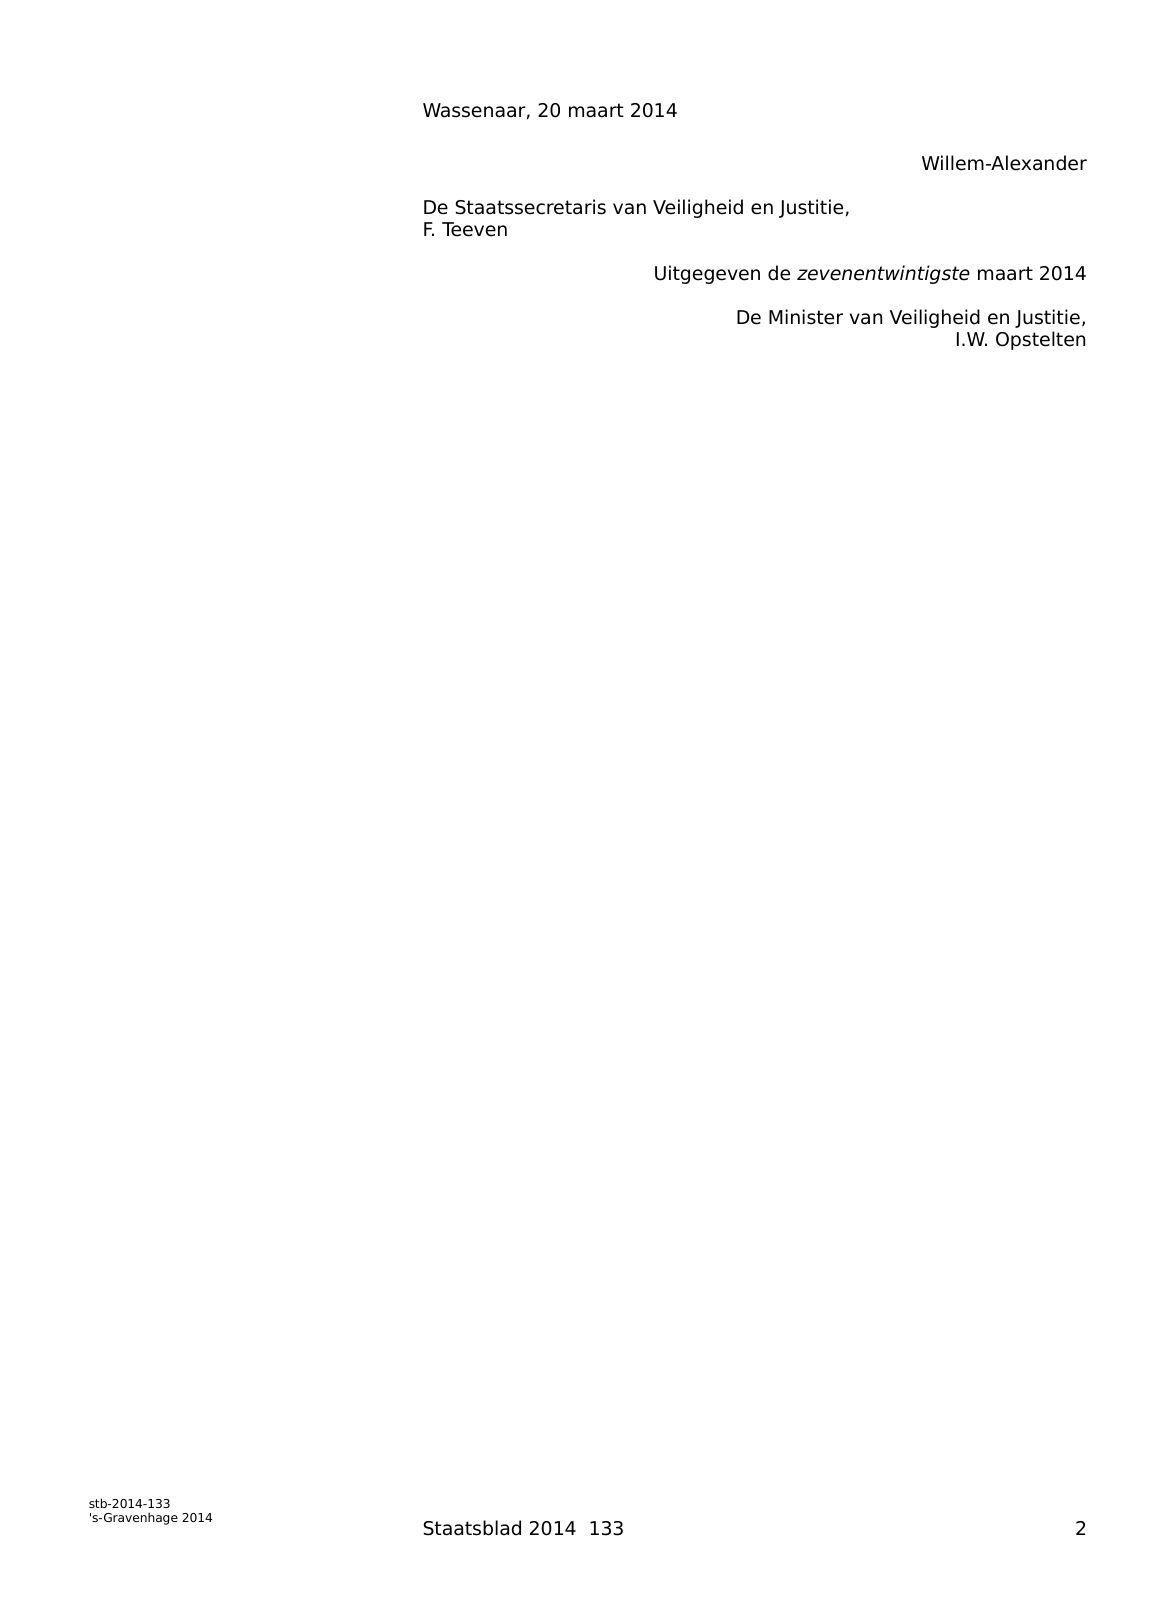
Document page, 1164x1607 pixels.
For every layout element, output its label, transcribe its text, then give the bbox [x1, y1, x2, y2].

text Uitgegeven de zevenentwintigste maart 2014 [422, 263, 1087, 285]
text Wassenaar, 20 maart 2014 [422, 100, 1087, 122]
text 's-Gravenhage 2014 [88, 1511, 323, 1525]
text stb-2014-133 [88, 1497, 323, 1511]
text De Minister van Veiligheid en Justitie, I.W. Opstelten [422, 307, 1087, 351]
text De Staatssecretaris van Veiligheid en Justitie, F. Teeven [422, 197, 1087, 241]
text Willem-Alexander [422, 152, 1087, 174]
